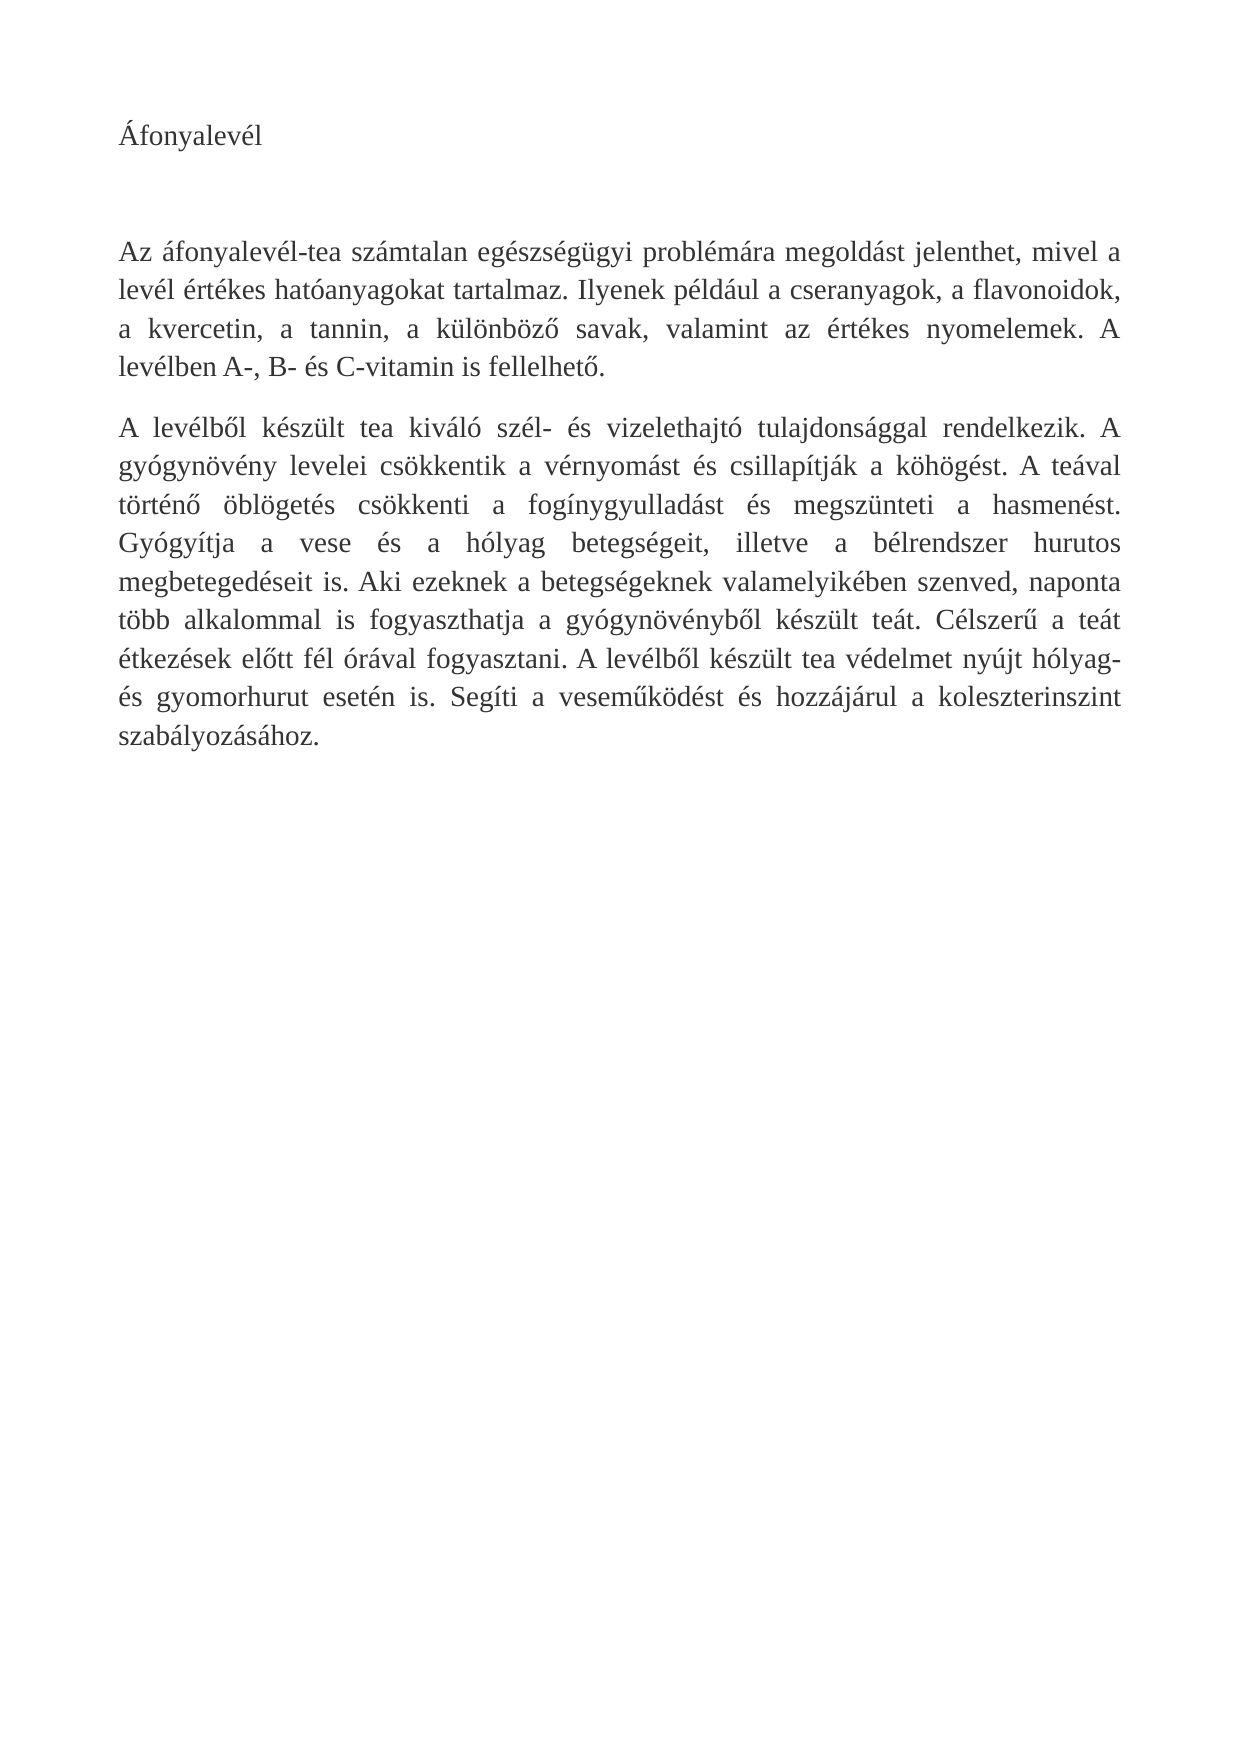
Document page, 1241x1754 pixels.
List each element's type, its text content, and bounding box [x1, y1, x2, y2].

text A levélből készült tea kiváló szél- és vizelethajtó tulajdonsággal rendelkezik. A gyógynövény levelei csökkentik a vérnyomást és csillapítják a köhögést. A teával történő öblögetés csökkenti a fogínygyulladást és megszünteti a hasmenést. Gyógyítja a vese és a hólyag betegségeit, illetve a bélrendszer hurutos megbetegedéseit is. Aki ezeknek a betegségeknek valamelyikében szenved, naponta több alkalommal is fogyaszthatja a gyógynövényből készült teát. Célszerű a teát étkezések előtt fél órával fogyasztani. A levélből készült tea védelmet nyújt hólyag- és gyomorhurut esetén is. Segíti a veseműködést és hozzájárul a koleszterinszint szabályozásához. [118, 410, 1122, 752]
text Áfonyalevél [118, 118, 1122, 152]
text Az áfonyalevél-tea számtalan egészségügyi problémára megoldást jelenthet, mivel a levél értékes hatóanyagokat tartalmaz. Ilyenek például a cseranyagok, a flavonoidok, a kvercetin, a tannin, a különböző savak, valamint az értékes nyomelemek. A levélben A-, B- és C-vitamin is fellelhető. [118, 234, 1122, 383]
